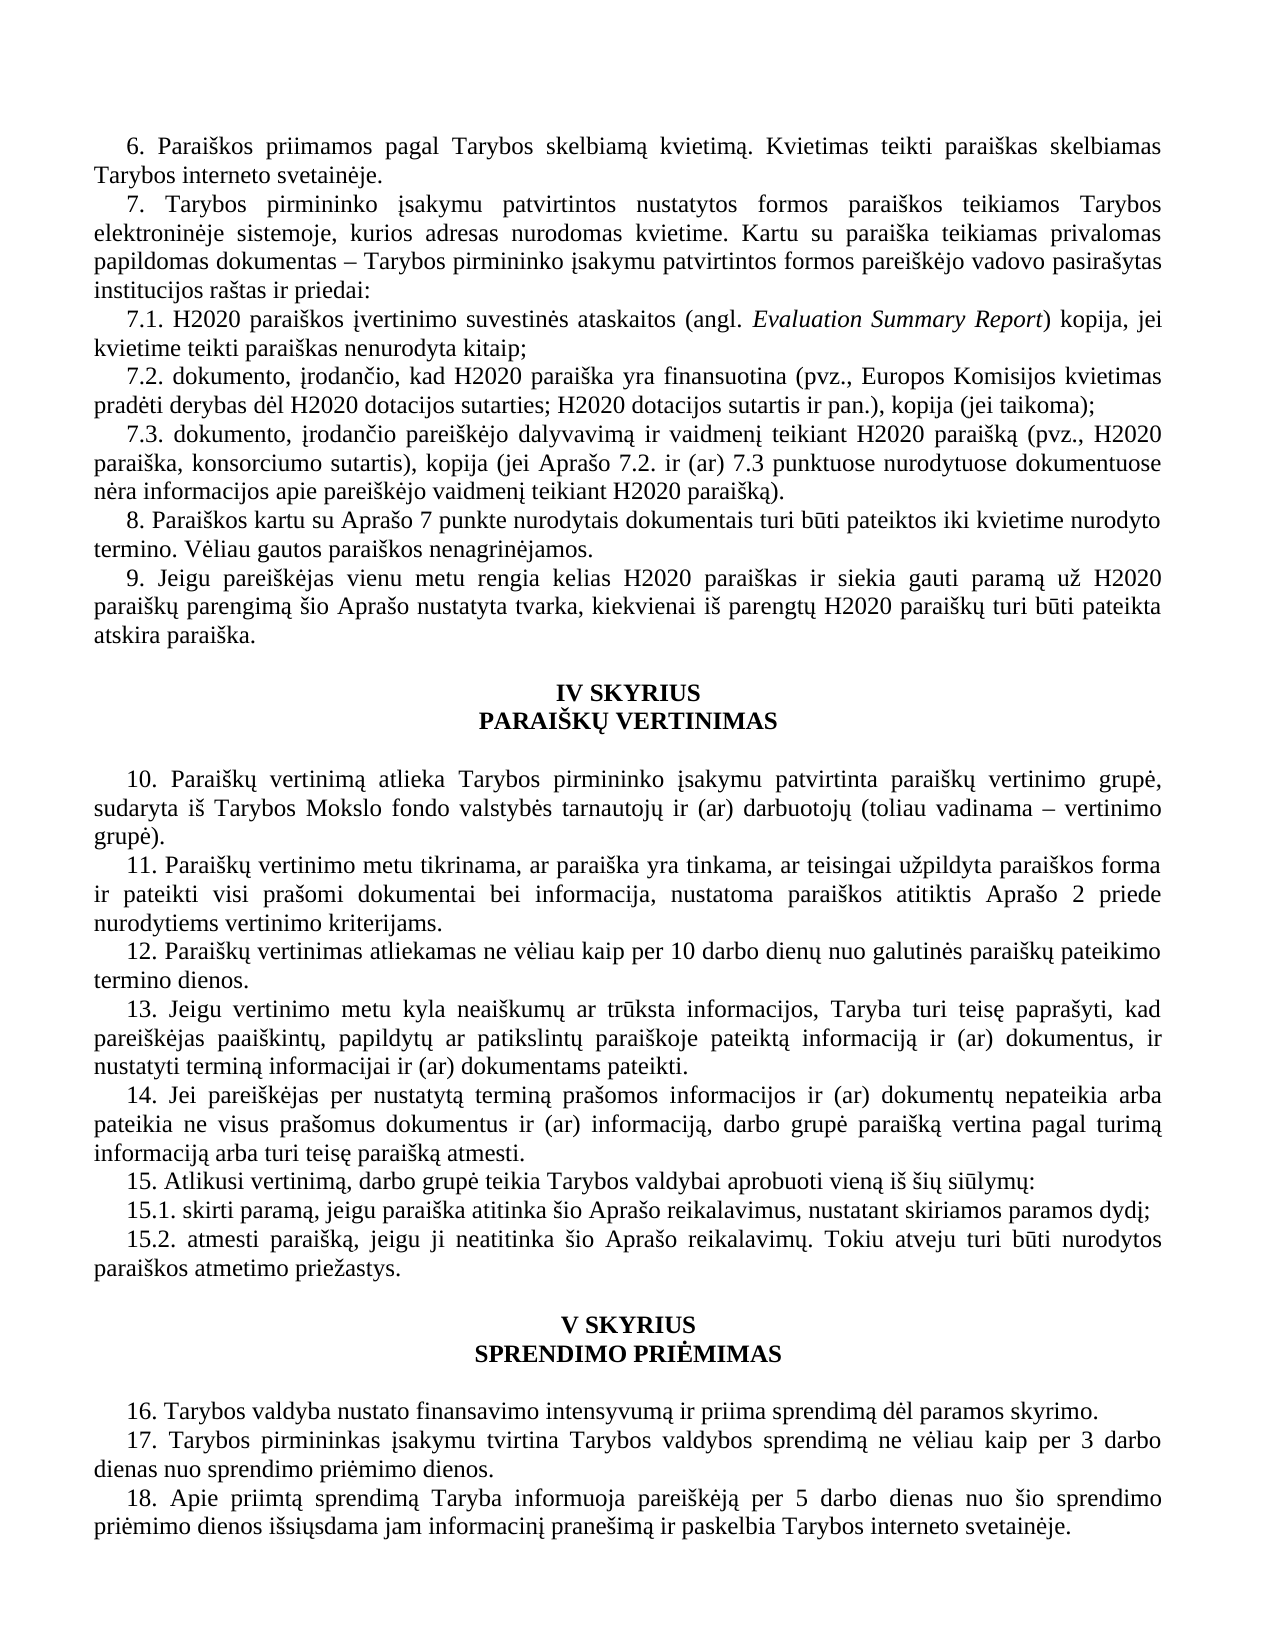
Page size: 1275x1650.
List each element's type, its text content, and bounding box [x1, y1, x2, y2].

text 7.1. H2020 paraiškos įvertinimo suvestinės ataskaitos (angl. Evaluation Summary Report) kopija, jei kvietime teikti paraiškas nenurodyta kitaip; [94, 304, 1163, 361]
text PARAIŠKŲ VERTINIMAS [94, 706, 1163, 735]
text 7. Tarybos pirmininko įsakymu patvirtintos nustatytos formos paraiškos teikiamos Tarybos elektroninėje sistemoje, kurios adresas nurodomas kvietime. Kartu su paraiška teikiamas privalomas papildomas dokumentas – Tarybos pirmininko įsakymu patvirtintos formos pareiškėjo vadovo pasirašytas institucijos raštas ir priedai: [94, 189, 1163, 304]
text 11. Paraiškų vertinimo metu tikrinama, ar paraiška yra tinkama, ar teisingai užpildyta paraiškos forma ir pateikti visi prašomi dokumentai bei informacija, nustatoma paraiškos atitiktis Aprašo 2 priede nurodytiems vertinimo kriterijams. [94, 850, 1163, 936]
text 8. Paraiškos kartu su Aprašo 7 punkte nurodytais dokumentais turi būti pateiktos iki kvietime nurodyto termino. Vėliau gautos paraiškos nenagrinėjamos. [94, 505, 1163, 563]
text 7.3. dokumento, įrodančio pareiškėjo dalyvavimą ir vaidmenį teikiant H2020 paraišką (pvz., H2020 paraiška, konsorciumo sutartis), kopija (jei Aprašo 7.2. ir (ar) 7.3 punktuose nurodytuose dokumentuose nėra informacijos apie pareiškėjo vaidmenį teikiant H2020 paraišką). [94, 419, 1163, 505]
text 13. Jeigu vertinimo metu kyla neaiškumų ar trūksta informacijos, Taryba turi teisę paprašyti, kad pareiškėjas paaiškintų, papildytų ar patikslintų paraiškoje pateiktą informaciją ir (ar) dokumentus, ir nustatyti terminą informacijai ir (ar) dokumentams pateikti. [94, 994, 1163, 1080]
text 10. Paraiškų vertinimą atlieka Tarybos pirmininko įsakymu patvirtinta paraiškų vertinimo grupė, sudaryta iš Tarybos Mokslo fondo valstybės tarnautojų ir (ar) darbuotojų (toliau vadinama – vertinimo grupė). [94, 764, 1163, 850]
text 18. Apie priimtą sprendimą Taryba informuoja pareiškėją per 5 darbo dienas nuo šio sprendimo priėmimo dienos išsiųsdama jam informacinį pranešimą ir paskelbia Tarybos interneto svetainėje. [94, 1483, 1163, 1540]
text 16. Tarybos valdyba nustato finansavimo intensyvumą ir priima sprendimą dėl paramos skyrimo. [94, 1396, 1163, 1425]
text 12. Paraiškų vertinimas atliekamas ne vėliau kaip per 10 darbo dienų nuo galutinės paraiškų pateikimo termino dienos. [94, 936, 1163, 994]
text SPRENDIMO PRIĖMIMAS [94, 1339, 1163, 1368]
text 17. Tarybos pirmininkas įsakymu tvirtina Tarybos valdybos sprendimą ne vėliau kaip per 3 darbo dienas nuo sprendimo priėmimo dienos. [94, 1425, 1163, 1483]
text 15. Atlikusi vertinimą, darbo grupė teikia Tarybos valdybai aprobuoti vieną iš šių siūlymų: [94, 1166, 1163, 1195]
text 15.1. skirti paramą, jeigu paraiška atitinka šio Aprašo reikalavimus, nustatant skiriamos paramos dydį; [94, 1195, 1163, 1224]
text 9. Jeigu pareiškėjas vienu metu rengia kelias H2020 paraiškas ir siekia gauti paramą už H2020 paraiškų parengimą šio Aprašo nustatyta tvarka, kiekvienai iš parengtų H2020 paraiškų turi būti pateikta atskira paraiška. [94, 563, 1163, 649]
text 7.2. dokumento, įrodančio, kad H2020 paraiška yra finansuotina (pvz., Europos Komisijos kvietimas pradėti derybas dėl H2020 dotacijos sutarties; H2020 dotacijos sutartis ir pan.), kopija (jei taikoma); [94, 361, 1163, 419]
text 14. Jei pareiškėjas per nustatytą terminą prašomos informacijos ir (ar) dokumentų nepateikia arba pateikia ne visus prašomus dokumentus ir (ar) informaciją, darbo grupė paraišką vertina pagal turimą informaciją arba turi teisę paraišką atmesti. [94, 1080, 1163, 1166]
text V SKYRIUS [94, 1310, 1163, 1339]
text IV SKYRIUS [94, 678, 1163, 706]
text 15.2. atmesti paraišką, jeigu ji neatitinka šio Aprašo reikalavimų. Tokiu atveju turi būti nurodytos paraiškos atmetimo priežastys. [94, 1224, 1163, 1281]
text 6. Paraiškos priimamos pagal Tarybos skelbiamą kvietimą. Kvietimas teikti paraiškas skelbiamas Tarybos interneto svetainėje. [94, 131, 1163, 189]
